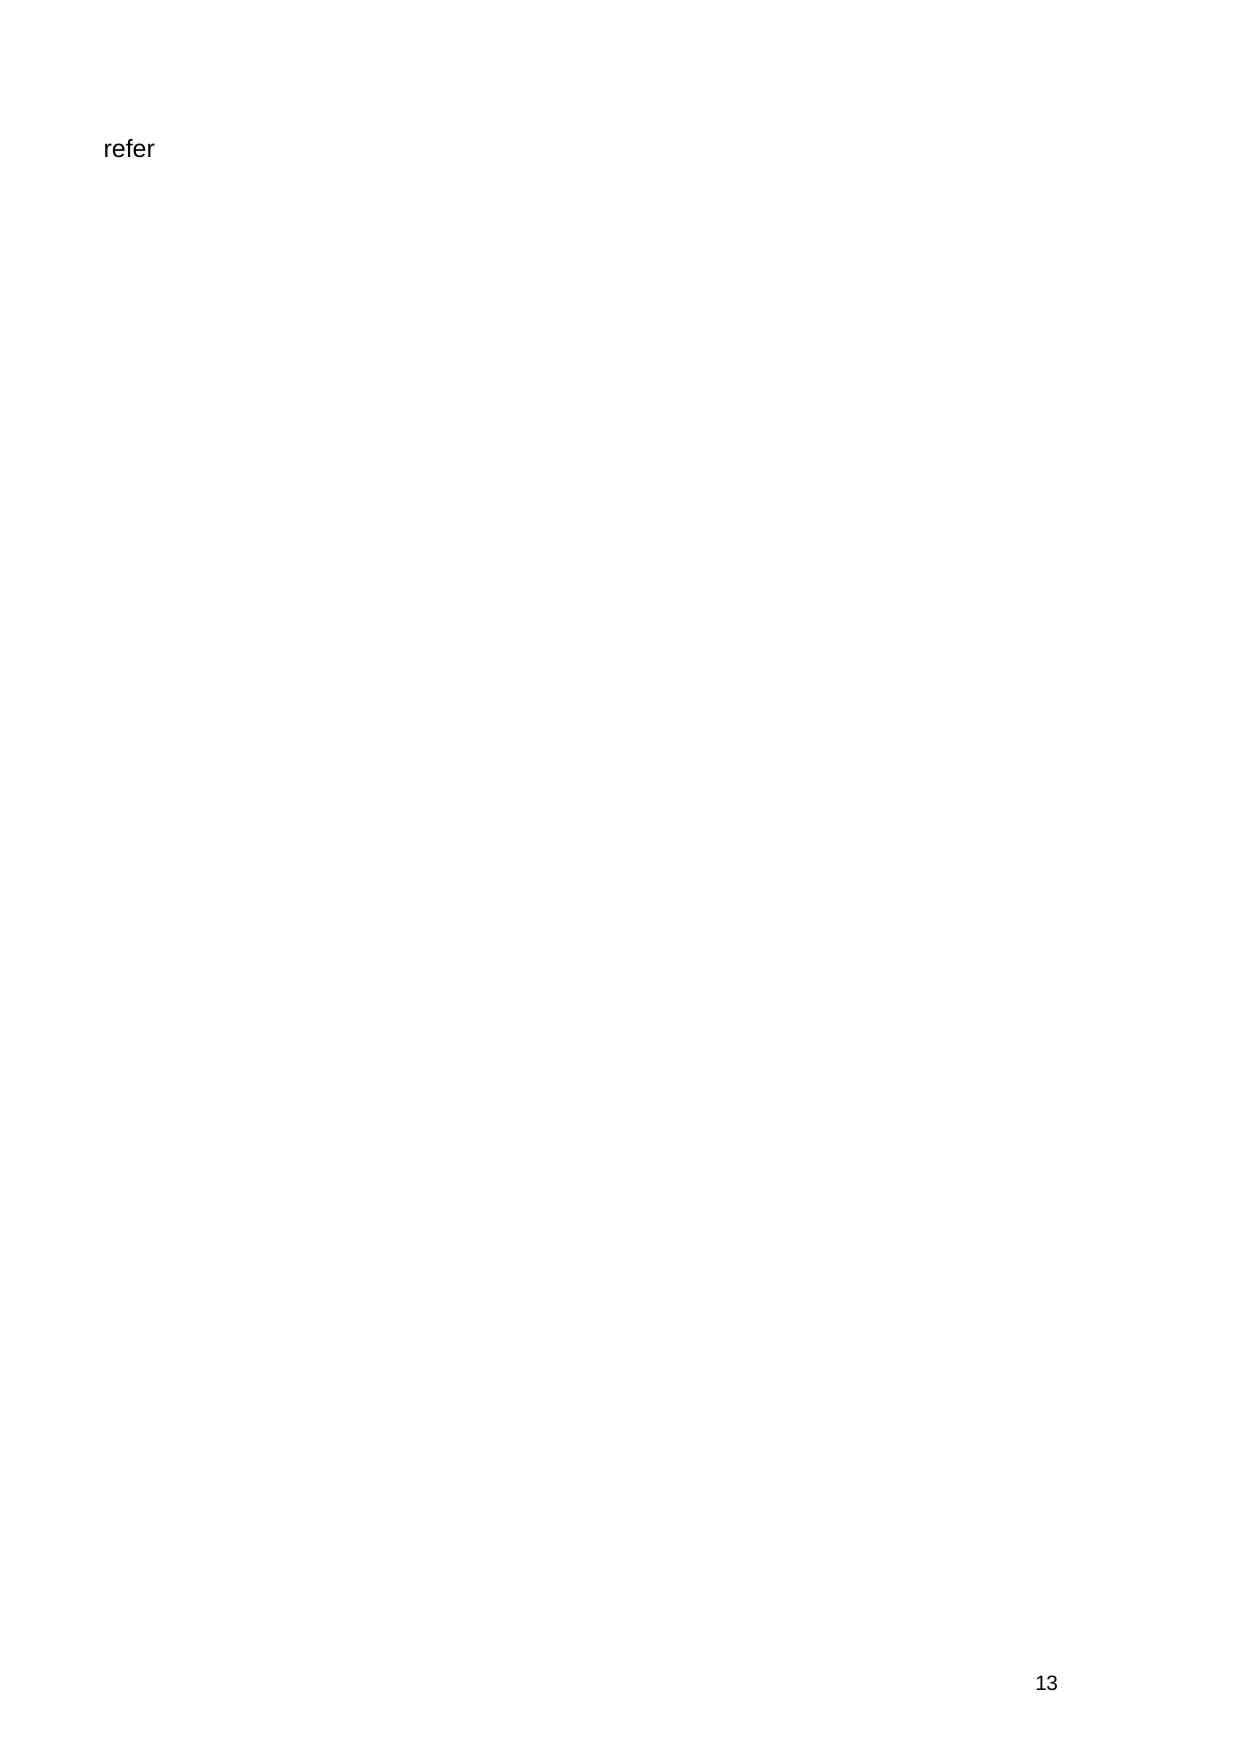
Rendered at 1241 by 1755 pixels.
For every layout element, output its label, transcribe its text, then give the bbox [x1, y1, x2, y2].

list refer [103, 134, 1114, 162]
